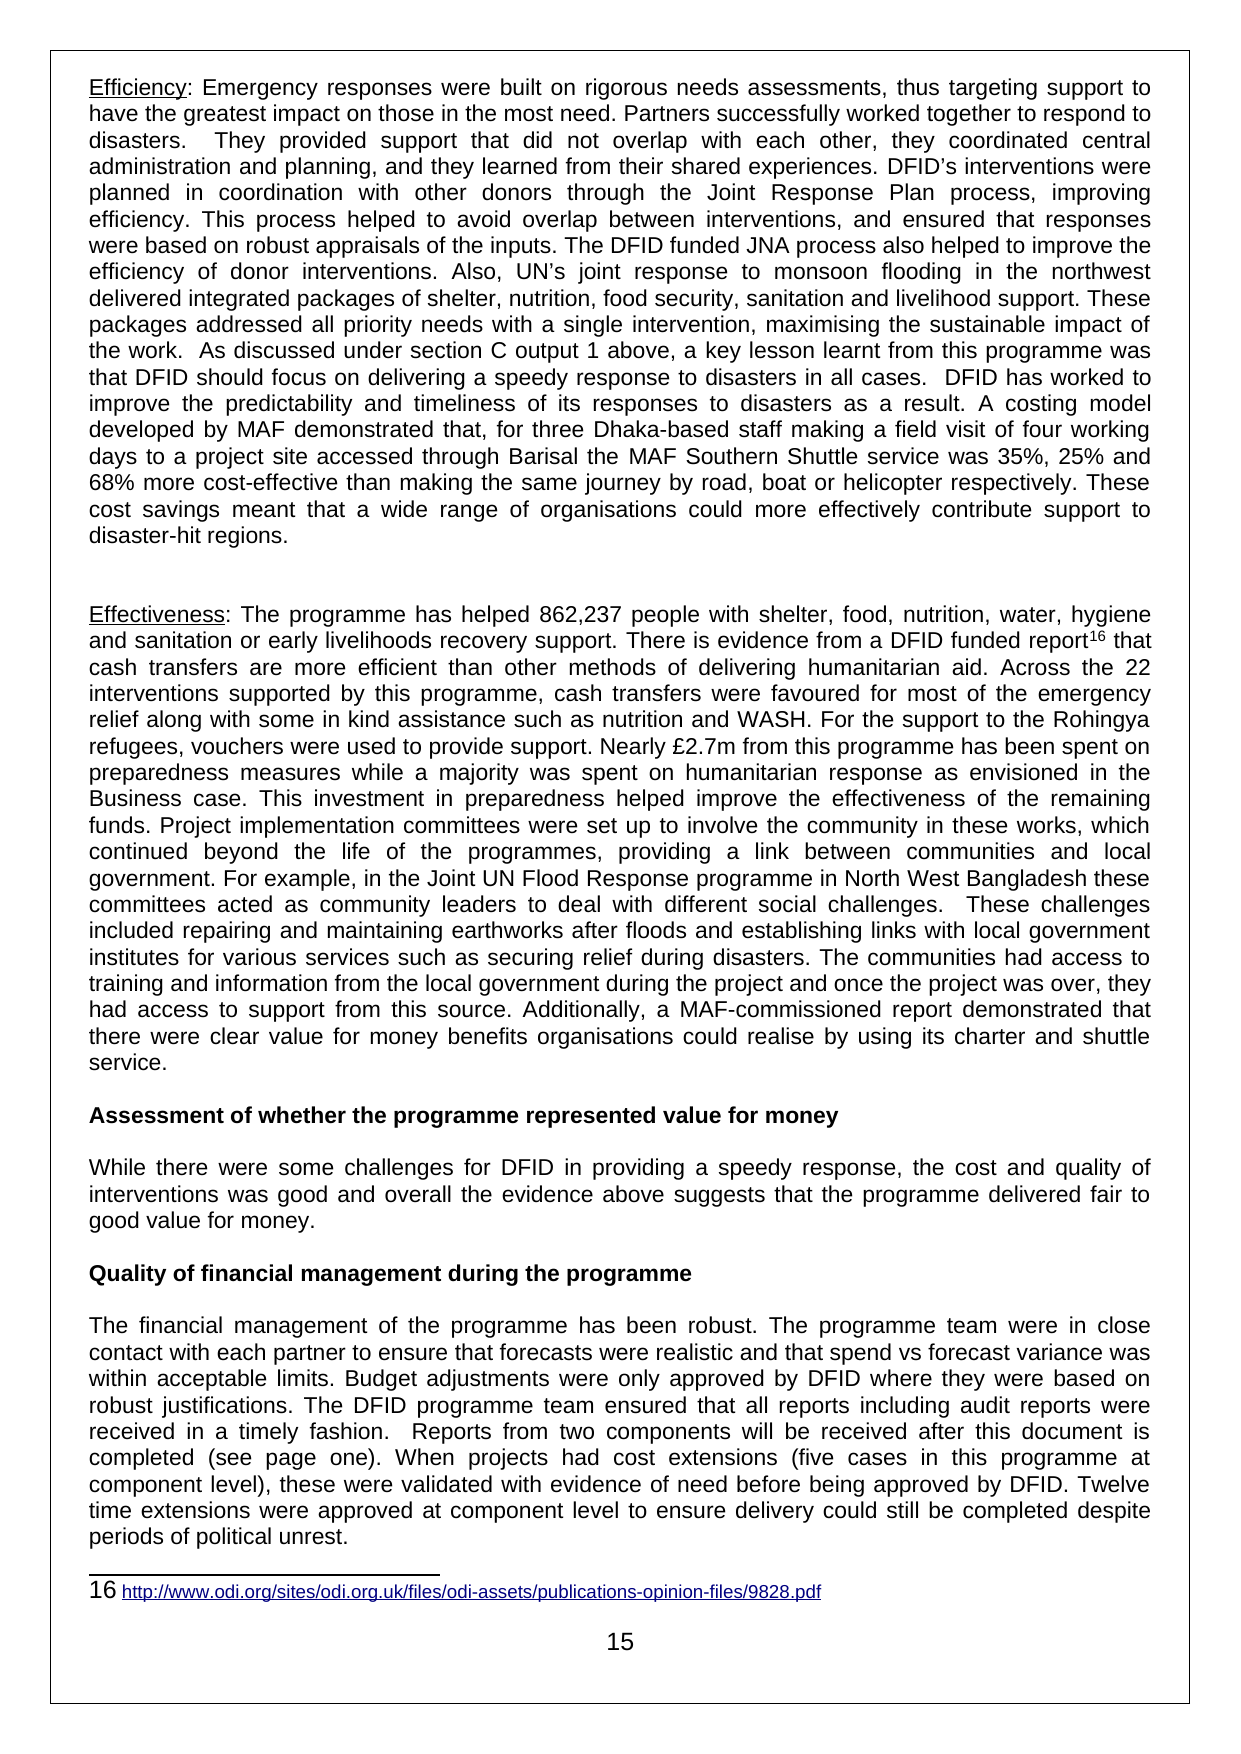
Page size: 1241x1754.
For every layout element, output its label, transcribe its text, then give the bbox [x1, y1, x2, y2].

text The financial management of the programme has been robust. The programme team were in close contact with each partner to ensure that forecasts were realistic and that spend vs forecast variance was within acceptable limits. Budget adjustments were only approved by DFID where they were based on robust justifications. The DFID programme team ensured that all reports including audit reports were received in a timely fashion. Reports from two components will be received after this document is completed (see page one). When projects had cost extensions (five cases in this programme at component level), these were validated with evidence of need before being approved by DFID. Twelve time extensions were approved at component level to ensure delivery could still be completed despite periods of political unrest. [89, 1312, 1152, 1550]
text Quality of financial management during the programme [89, 1260, 1152, 1286]
text Effectiveness: The programme has helped 862,237 people with shelter, food, nutrition, water, hygiene and sanitation or early livelihoods recovery support. There is evidence from a DFID funded report that cash transfers are more efficient than other methods of delivering humanitarian aid. Across the 22 interventions supported by this programme, cash transfers were favoured for most of the emergency relief along with some in kind assistance such as nutrition and WASH. For the support to the Rohingya refugees, vouchers were used to provide support. Nearly £2.7m from this programme has been spent on preparedness measures while a majority was spent on humanitarian response as envisioned in the Business case. This investment in preparedness helped improve the effectiveness of the remaining funds. Project implementation committees were set up to involve the community in these works, which continued beyond the life of the programmes, providing a link between communities and local government. For example, in the Joint UN Flood Response programme in North West Bangladesh these committees acted as community leaders to deal with different social challenges. These challenges included repairing and maintaining earthworks after floods and establishing links with local government institutes for various services such as securing relief during disasters. The communities had access to training and information from the local government during the project and once the project was over, they had access to support from this source. Additionally, a MAF-commissioned report demonstrated that there were clear value for money benefits organisations could realise by using its charter and shuttle service. [89, 601, 1152, 1075]
text http://www.odi.org/sites/odi.org.uk/files/odi-assets/publications-opinion-files/9828.pdf [89, 1575, 1152, 1603]
text Efficiency: Emergency responses were built on rigorous needs assessments, thus targeting support to have the greatest impact on those in the most need. Partners successfully worked together to respond to disasters. They provided support that did not overlap with each other, they coordinated central administration and planning, and they learned from their shared experiences. DFID’s interventions were planned in coordination with other donors through the Joint Response Plan process, improving efficiency. This process helped to avoid overlap between interventions, and ensured that responses were based on robust appraisals of the inputs. The DFID funded JNA process also helped to improve the efficiency of donor interventions. Also, UN’s joint response to monsoon flooding in the northwest delivered integrated packages of shelter, nutrition, food security, sanitation and livelihood support. These packages addressed all priority needs with a single intervention, maximising the sustainable impact of the work. As discussed under section C output 1 above, a key lesson learnt from this programme was that DFID should focus on delivering a speedy response to disasters in all cases. DFID has worked to improve the predictability and timeliness of its responses to disasters as a result. A costing model developed by MAF demonstrated that, for three Dhaka-based staff making a field visit of four working days to a project site accessed through Barisal the MAF Southern Shuttle service was 35%, 25% and 68% more cost-effective than making the same journey by road, boat or helicopter respectively. These cost savings meant that a wide range of organisations could more effectively contribute support to disaster-hit regions. [89, 74, 1152, 548]
text Assessment of whether the programme represented value for money [89, 1102, 1152, 1128]
text While there were some challenges for DFID in providing a speedy response, the cost and quality of interventions was good and overall the evidence above suggests that the programme delivered fair to good value for money. [89, 1154, 1152, 1233]
